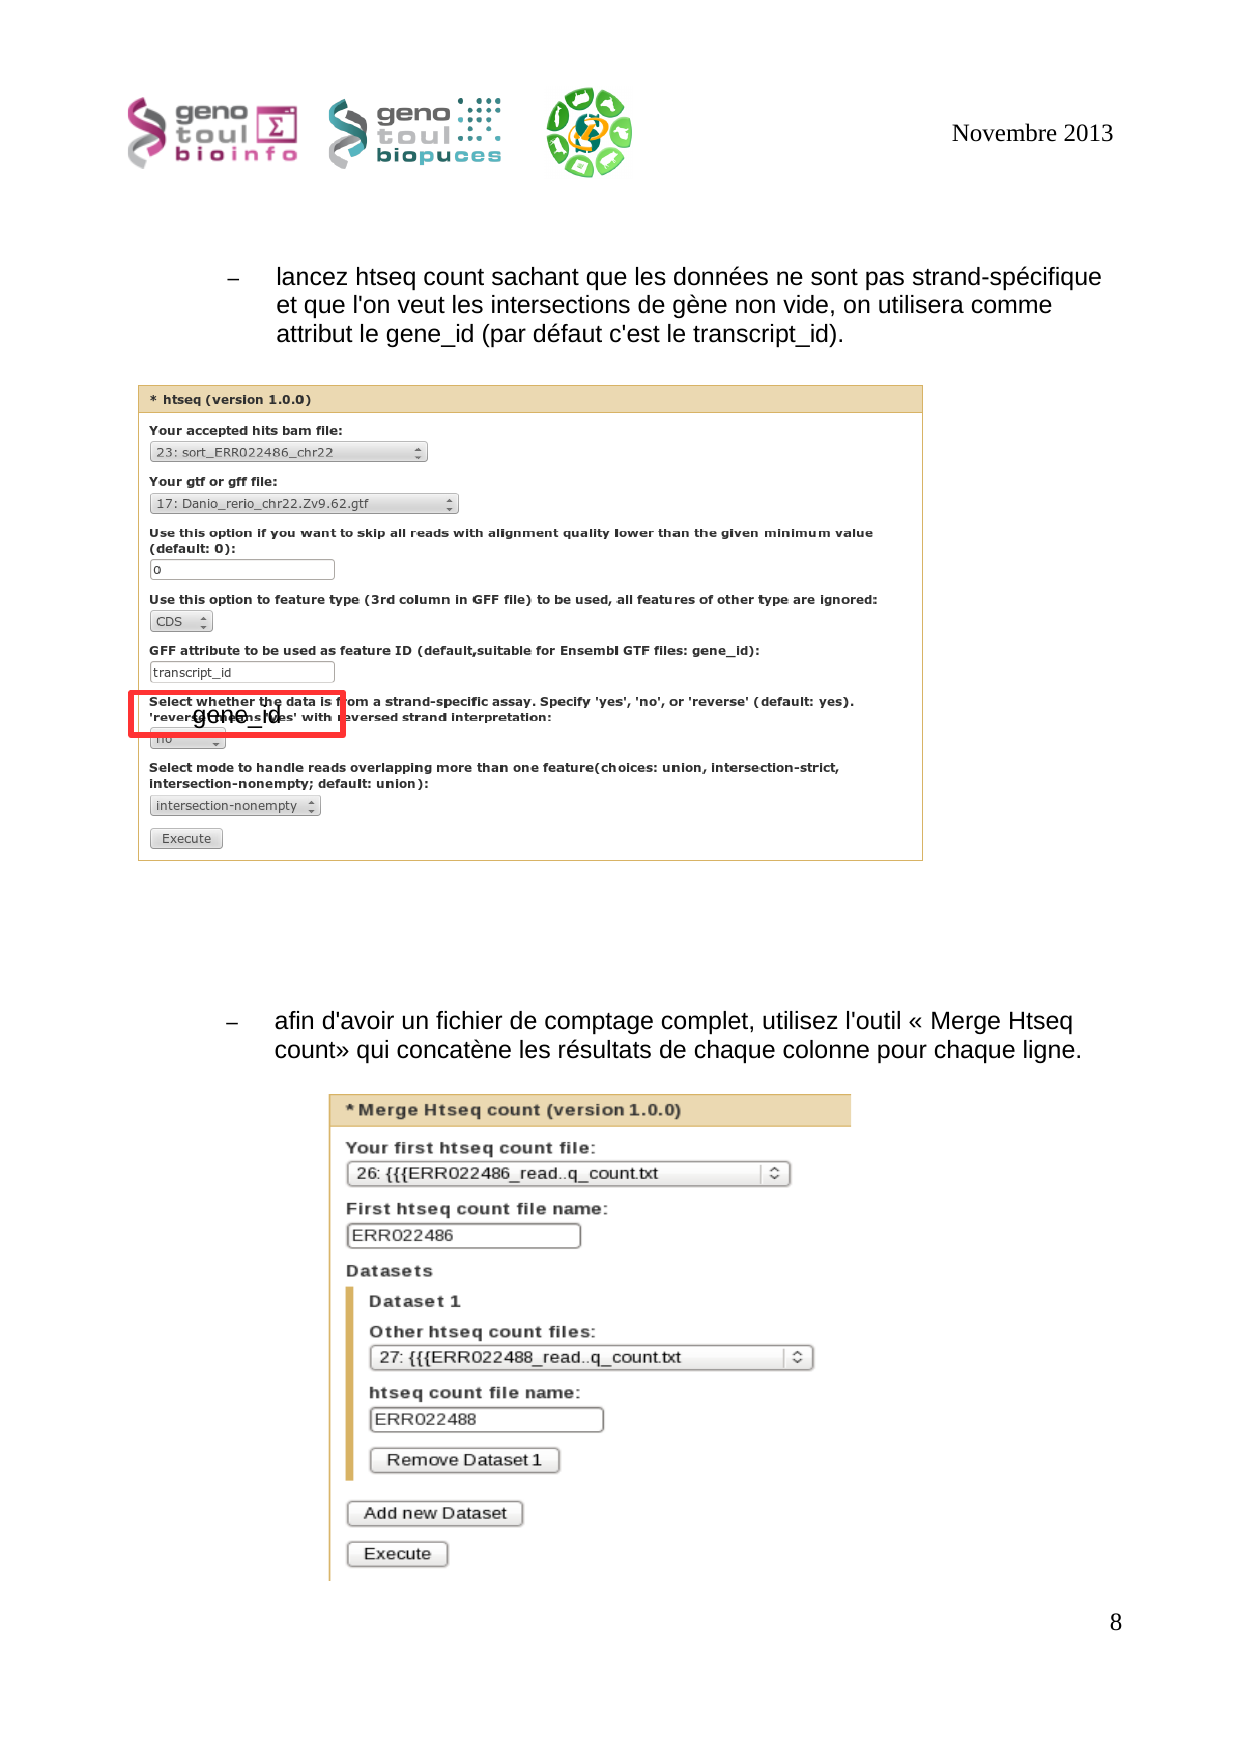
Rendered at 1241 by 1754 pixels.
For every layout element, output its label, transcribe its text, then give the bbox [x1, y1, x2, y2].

picture [326, 1094, 852, 1581]
picture [328, 98, 501, 169]
picture [131, 381, 932, 871]
picture [544, 86, 633, 179]
list afin d'avoir un fichier de comptage complet, utilisez l'outil « Merge Htseq count» qui concatène les résultats de chaque colonne pour chaque ligne. [226, 1006, 1122, 1063]
picture [134, 695, 340, 732]
picture [127, 97, 299, 169]
list lancez htseq count sachant que les données ne sont pas strand-spécifique et que l'on veut les intersections de gène non vide, on utilisera comme attribut le gene_id (par défaut c'est le transcript_id). [227, 262, 1122, 348]
